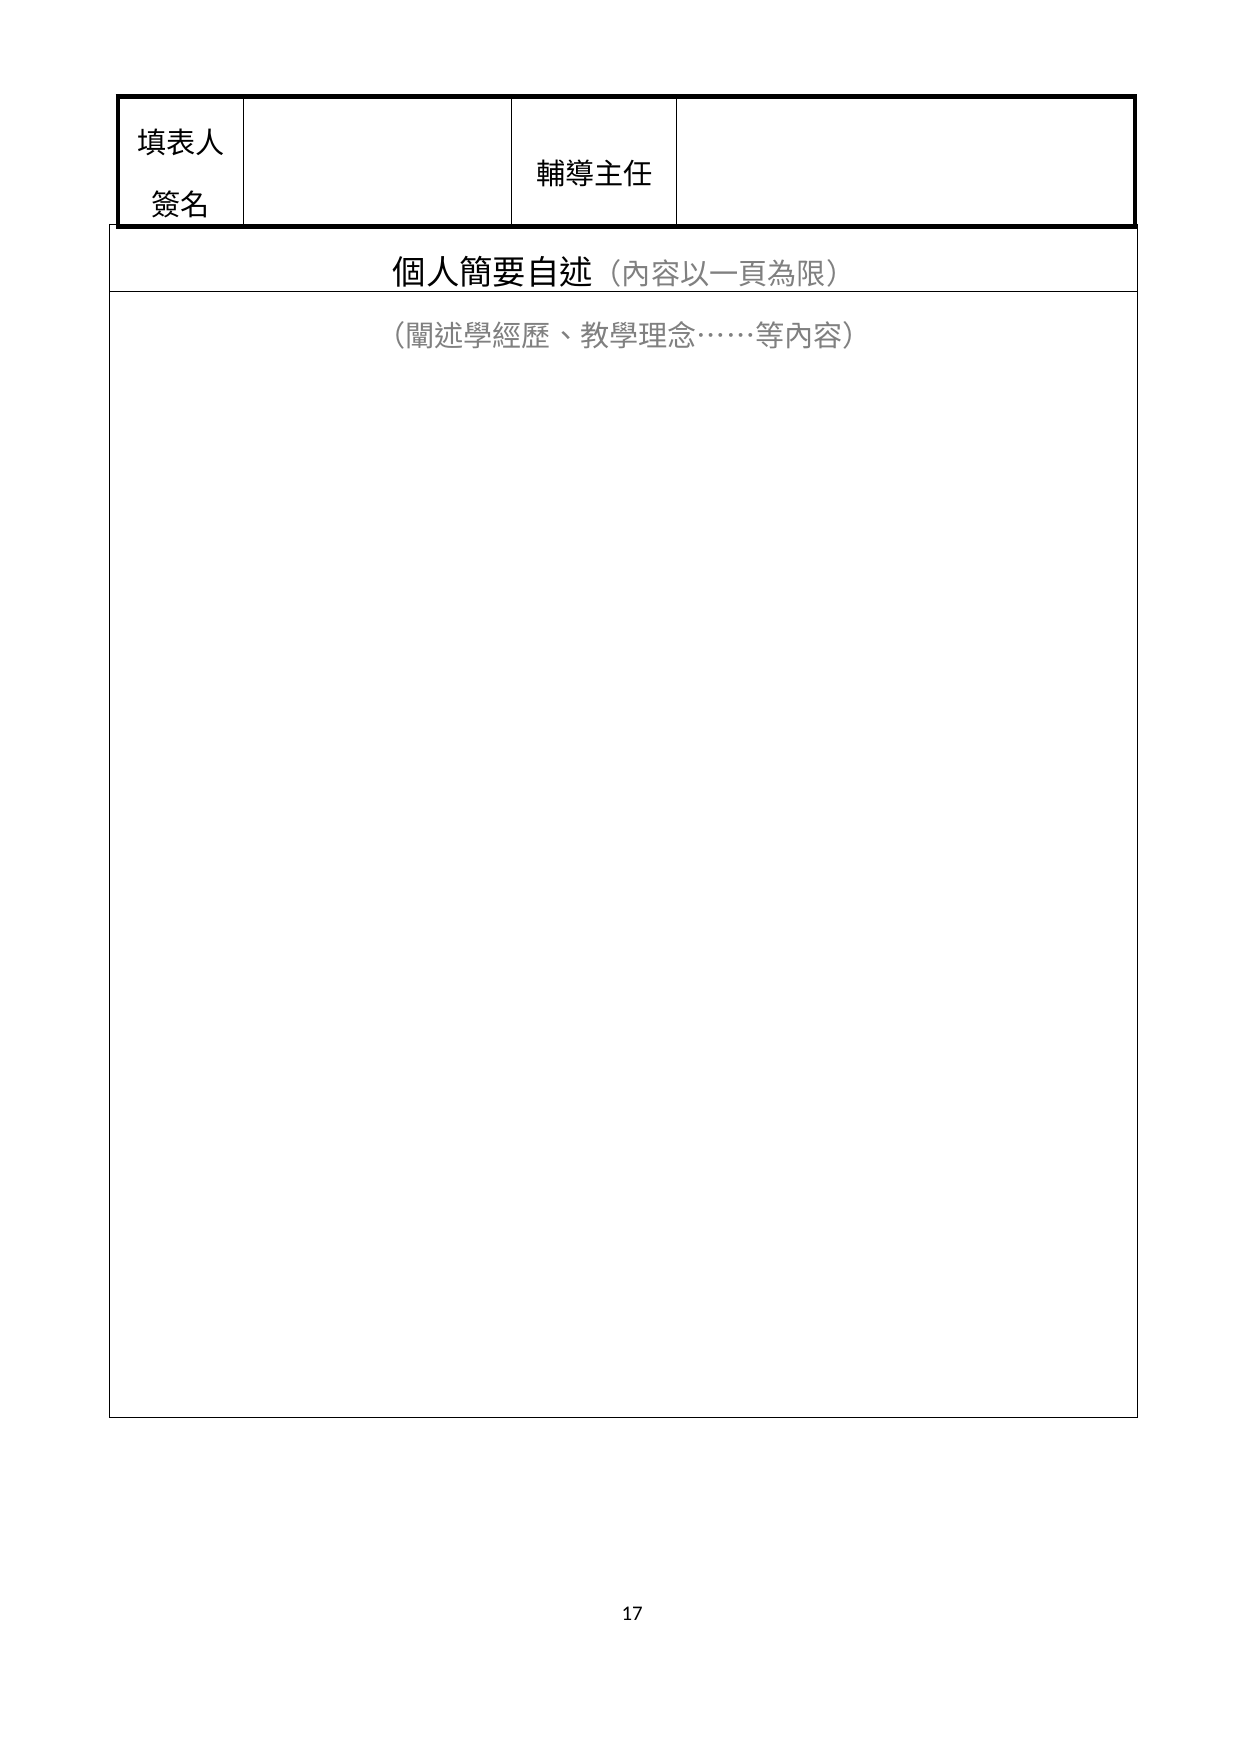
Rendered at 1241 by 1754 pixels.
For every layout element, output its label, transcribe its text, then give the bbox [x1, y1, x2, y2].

table_cell 填表人 簽名 [120, 99, 243, 224]
table_cell [677, 99, 1133, 224]
table_cell [244, 99, 511, 224]
table_cell [110, 94, 116, 224]
table_cell 個人簡要自述（內容以一頁為限） [110, 225, 1137, 291]
table_cell （闡述學經歷、教學理念……等內容） [110, 292, 1137, 1417]
table_cell 輔導主任 [512, 99, 676, 224]
